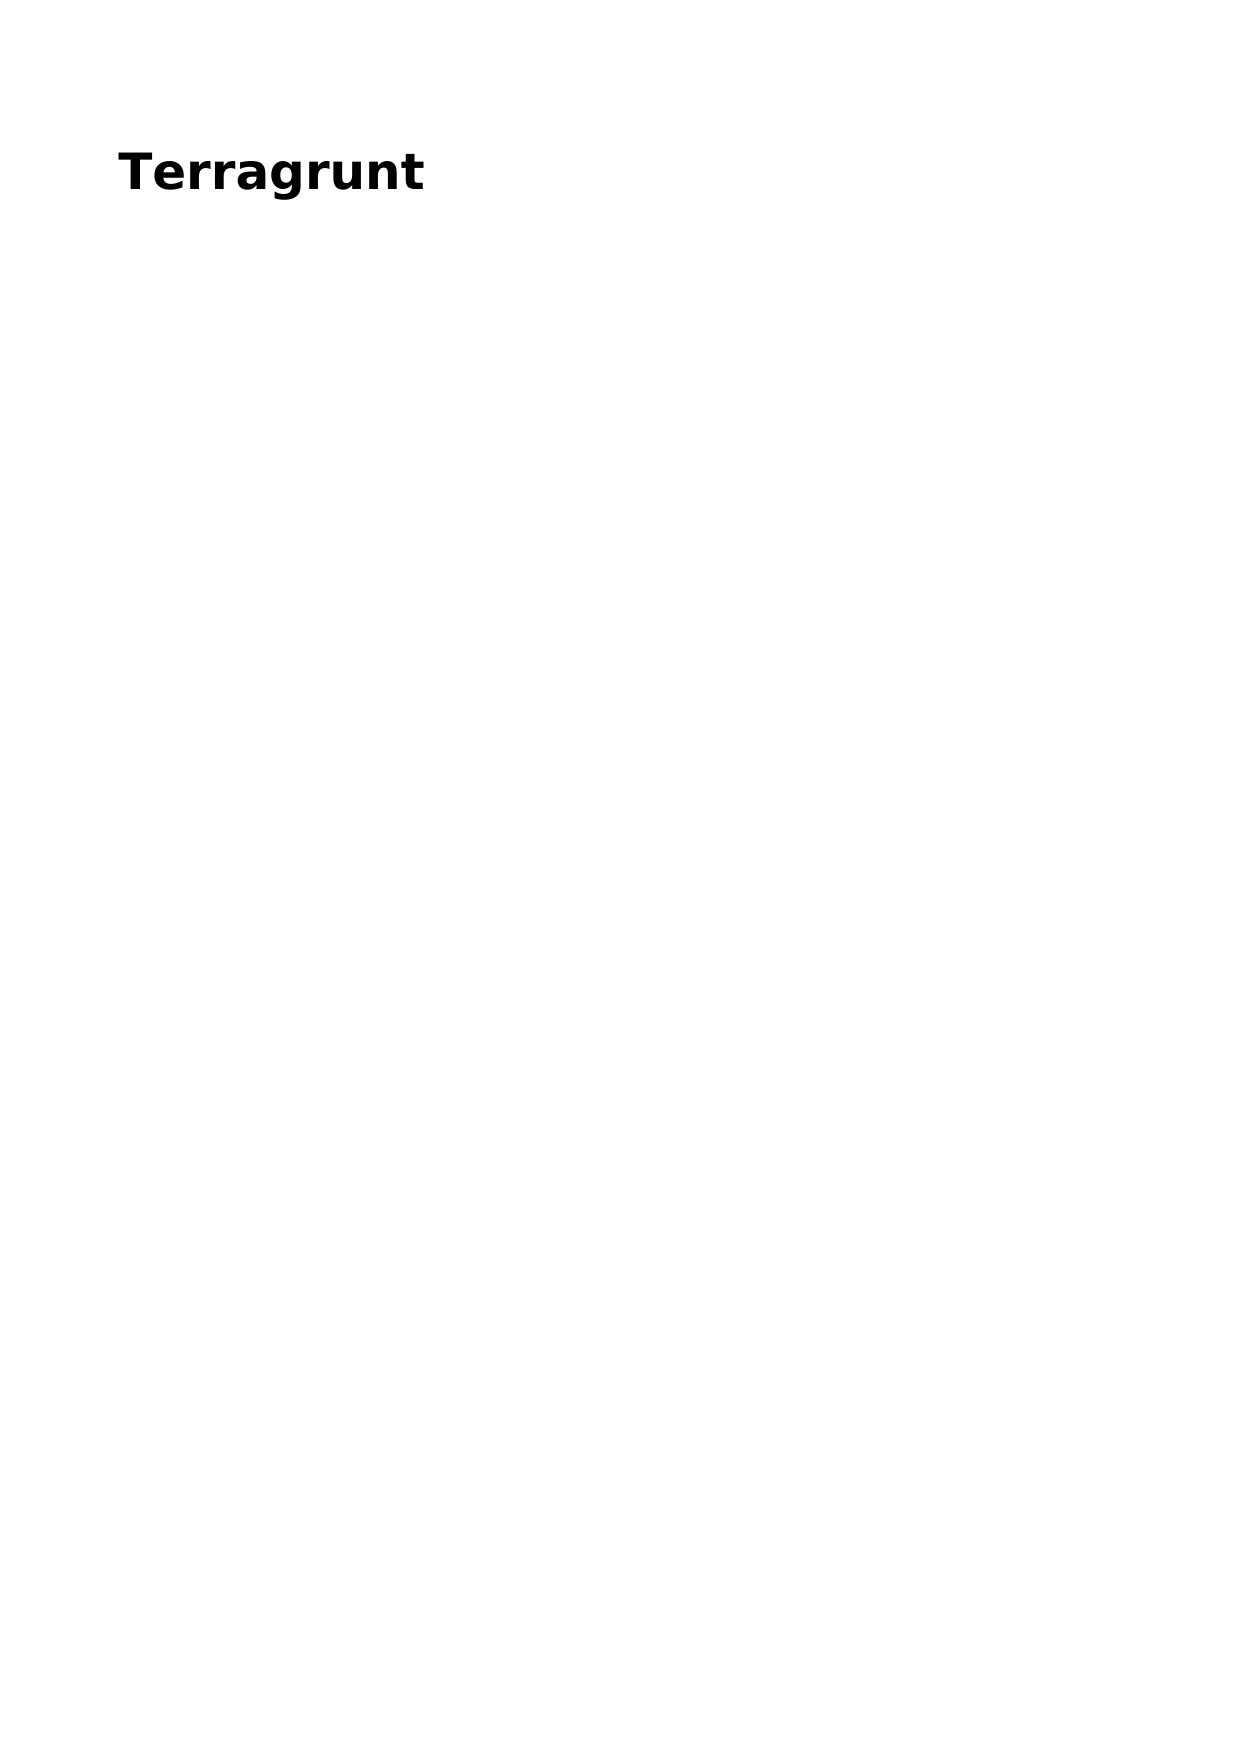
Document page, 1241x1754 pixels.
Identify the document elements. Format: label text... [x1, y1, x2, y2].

subtitle Terragrunt [118, 143, 1122, 201]
